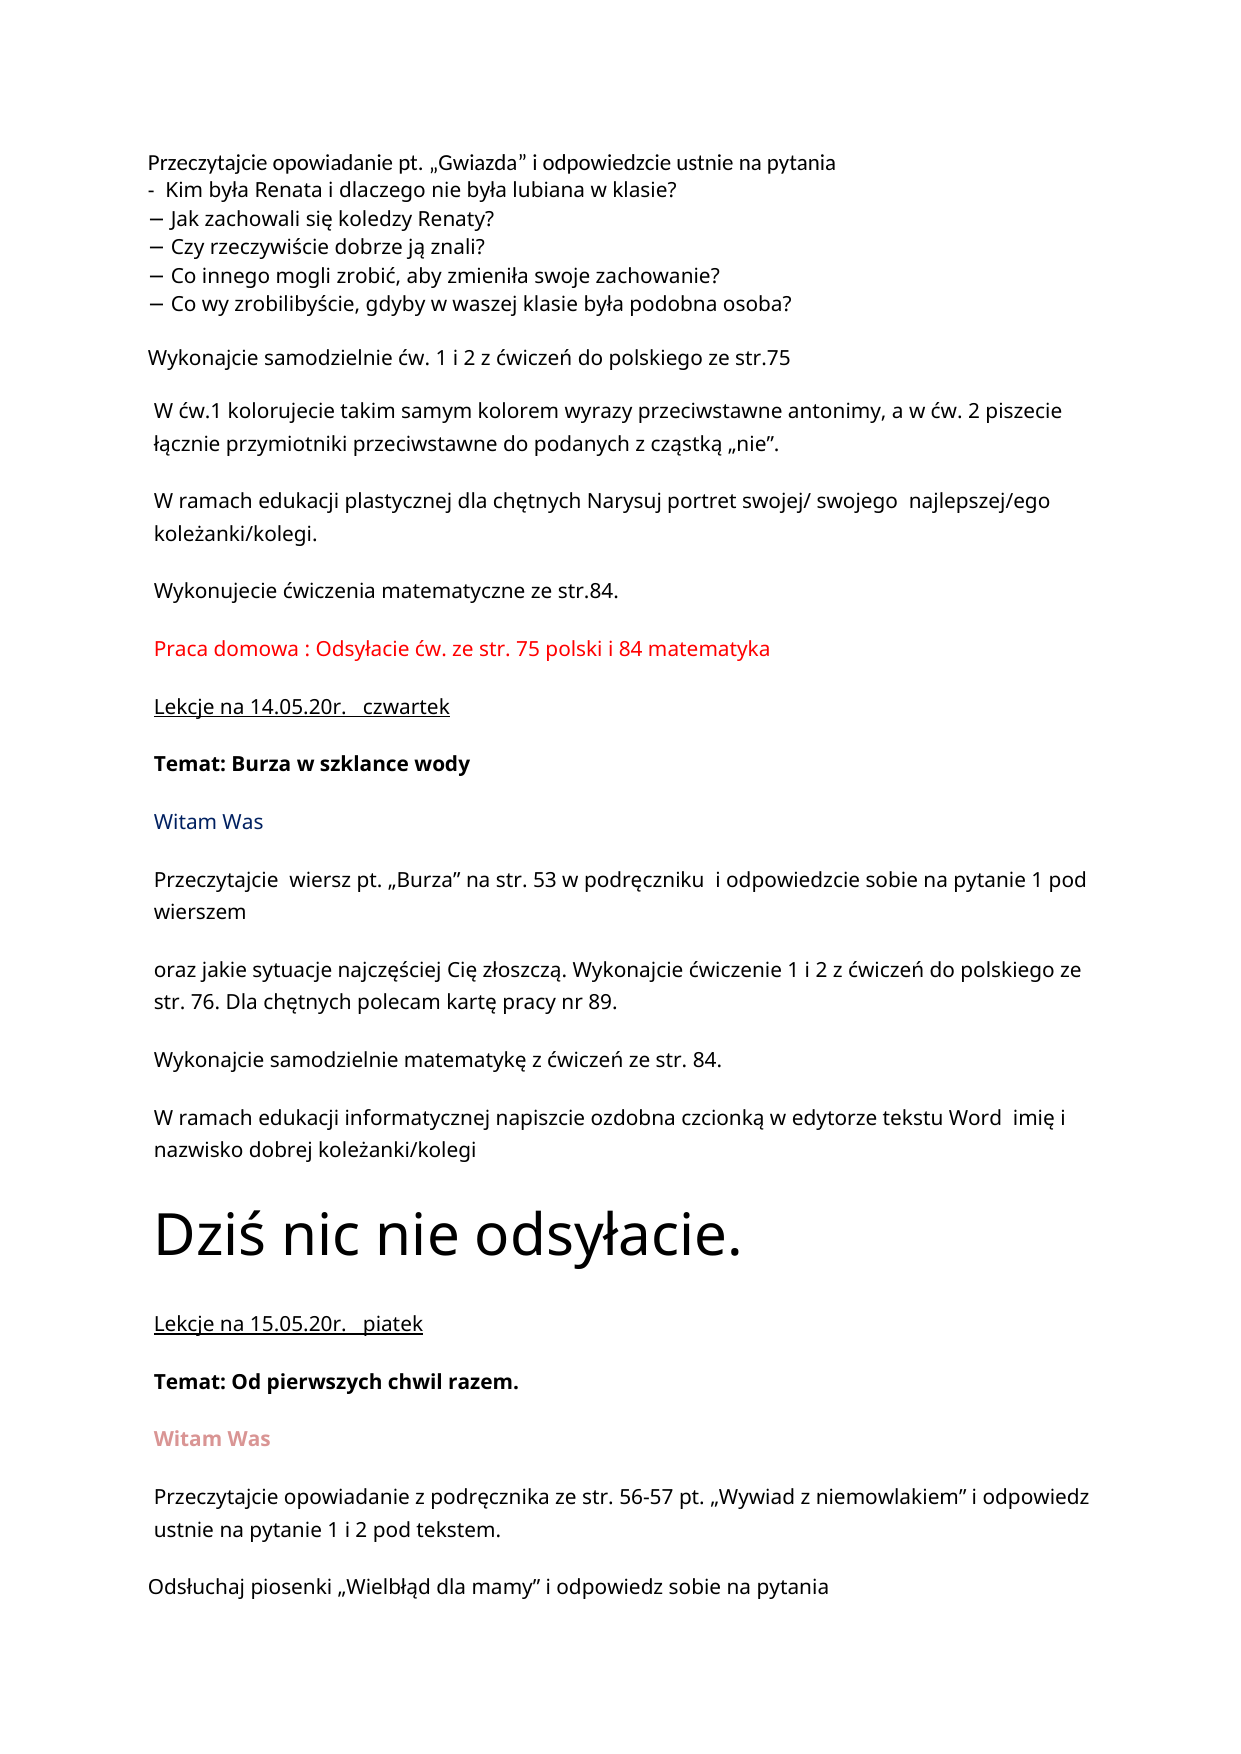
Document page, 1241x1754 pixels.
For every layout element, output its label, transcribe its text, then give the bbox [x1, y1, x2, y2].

text − Co wy zrobilibyście, gdyby w waszej klasie była podobna osoba? [148, 289, 1093, 318]
text Dziś nic nie odsyłacie. [153, 1193, 1093, 1272]
text − Co innego mogli zrobić, aby zmieniła swoje zachowanie? [148, 261, 1093, 289]
text Lekcje na 14.05.20r. czwartek [153, 692, 1093, 720]
text oraz jakie sytuacje najczęściej Cię złoszczą. Wykonajcie ćwiczenie 1 i 2 z ćwiczeń do polskiego ze str. 76. Dla chętnych polecam kartę pracy nr 89. [153, 955, 1093, 1016]
text Wykonajcie samodzielnie matematykę z ćwiczeń ze str. 84. [153, 1045, 1093, 1073]
text W ramach edukacji informatycznej napiszcie ozdobna czcionką w edytorze tekstu Word imię i nazwisko dobrej koleżanki/kolegi [153, 1103, 1093, 1164]
text Praca domowa : Odsyłacie ćw. ze str. 75 polski i 84 matematyka [153, 634, 1093, 663]
text Temat: Burza w szklance wody [153, 749, 1093, 778]
text Witam Was [153, 1424, 1093, 1453]
text Przeczytajcie opowiadanie pt. „Gwiazda” i odpowiedzcie ustnie na pytania [148, 148, 1093, 176]
text W ramach edukacji plastycznej dla chętnych Narysuj portret swojej/ swojego najlepszej/ego koleżanki/kolegi. [153, 486, 1093, 547]
text − Czy rzeczywiście dobrze ją znali? [148, 232, 1093, 261]
text - Kim była Renata i dlaczego nie była lubiana w klasie? [148, 176, 1093, 204]
text Wykonujecie ćwiczenia matematyczne ze str.84. [153, 577, 1093, 605]
text Odsłuchaj piosenki „Wielbłąd dla mamy” i odpowiedz sobie na pytania [148, 1572, 1093, 1601]
text Wykonajcie samodzielnie ćw. 1 i 2 z ćwiczeń do polskiego ze str.75 [148, 343, 1093, 371]
text W ćw.1 kolorujecie takim samym kolorem wyrazy przeciwstawne antonimy, a w ćw. 2 piszecie łącznie przymiotniki przeciwstawne do podanych z cząstką „nie”. [153, 396, 1093, 457]
text Temat: Od pierwszych chwil razem. [153, 1367, 1093, 1395]
text − Jak zachowali się koledzy Renaty? [148, 204, 1093, 232]
text Przeczytajcie wiersz pt. „Burza” na str. 53 w podręczniku i odpowiedzcie sobie na pytanie 1 pod wierszem [153, 865, 1093, 926]
text Lekcje na 15.05.20r. piatek [153, 1309, 1093, 1338]
text Przeczytajcie opowiadanie z podręcznika ze str. 56-57 pt. „Wywiad z niemowlakiem” i odpowiedz ustnie na pytanie 1 i 2 pod tekstem. [153, 1482, 1093, 1543]
text Witam Was [153, 807, 1093, 836]
